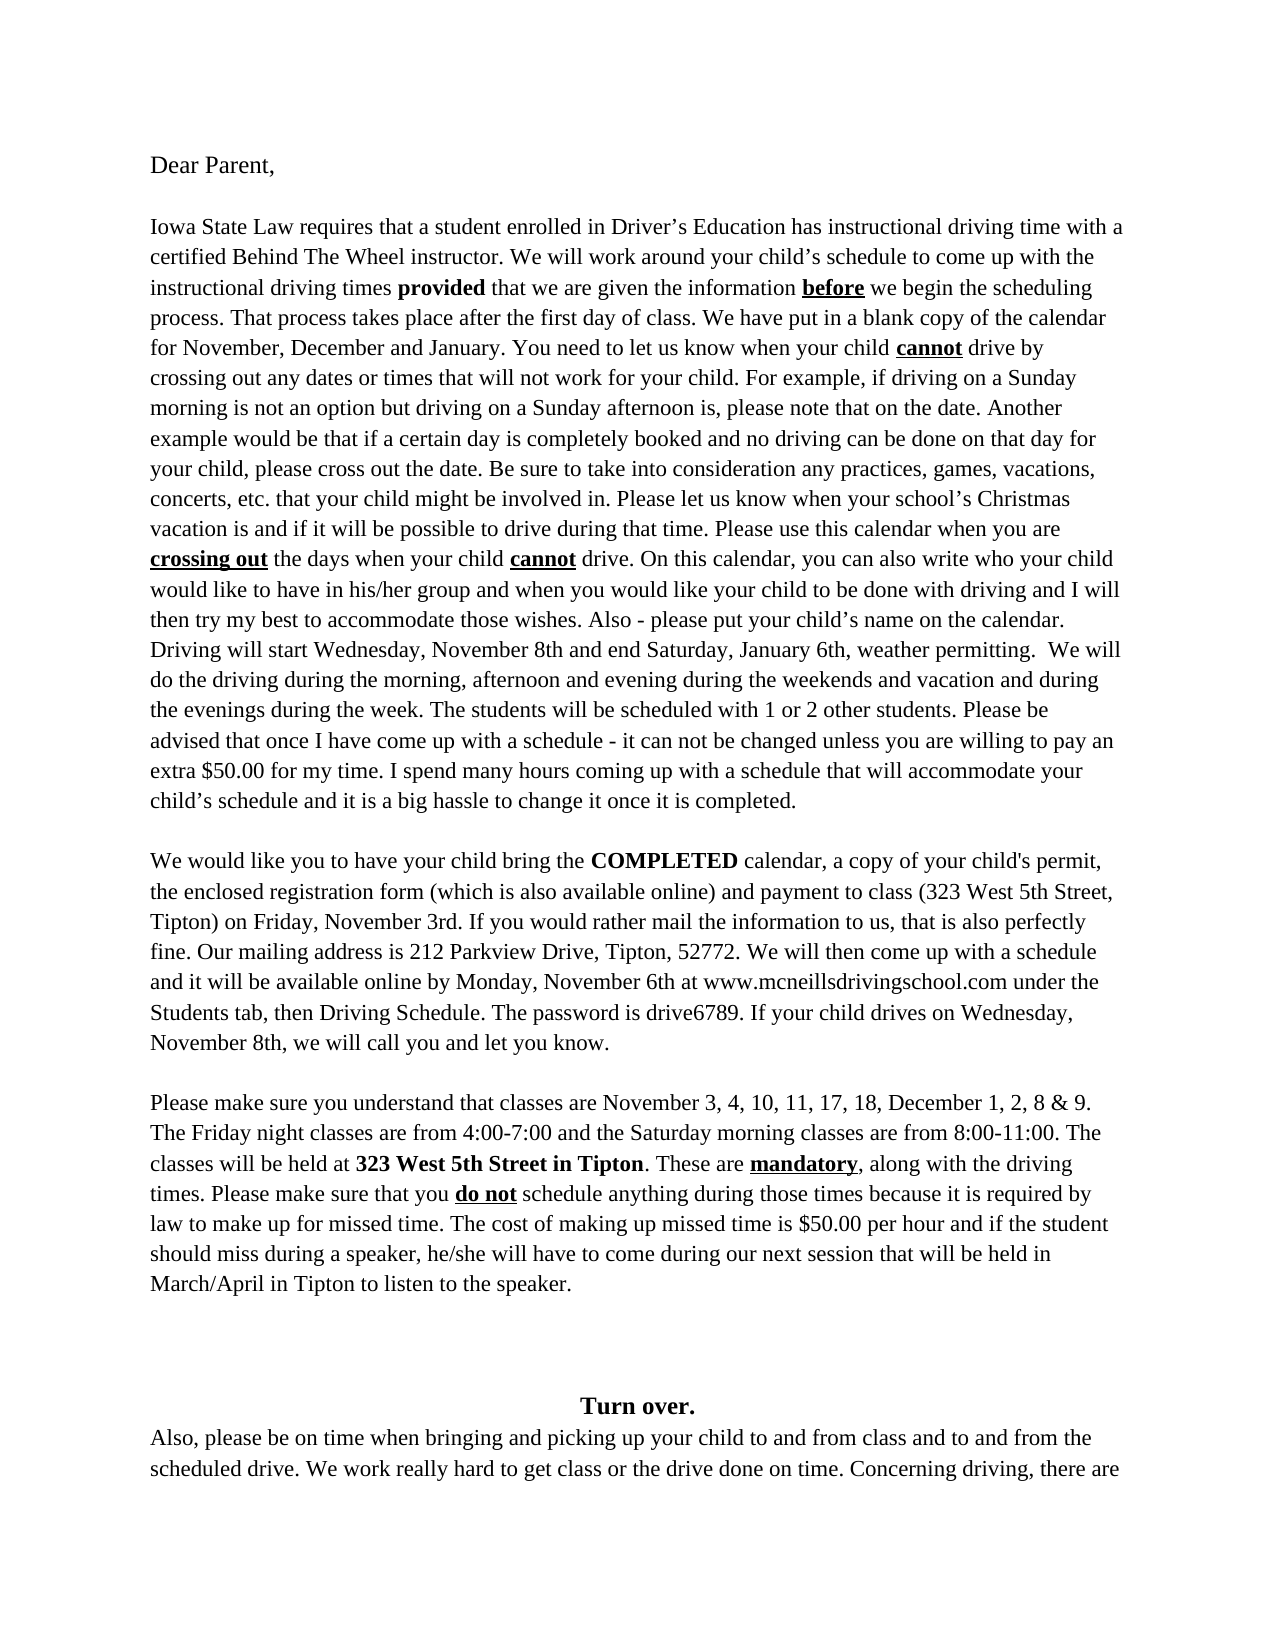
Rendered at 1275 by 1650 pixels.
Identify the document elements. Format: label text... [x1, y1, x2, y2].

text Please make sure you understand that classes are November 3, 4, 10, 11, 17, 18, December 1, 2, 8 & 9. The Friday night classes are from 4:00-7:00 and the Saturday morning classes are from 8:00-11:00. The classes will be held at 323 West 5th Street in Tipton. These are mandatory, along with the driving times. Please make sure that you do not schedule anything during those times because it is required by law to make up for missed time. The cost of making up missed time is $50.00 per hour and if the student should miss during a speaker, he/she will have to come during our next session that will be held in March/April in Tipton to listen to the speaker. [150, 1089, 1125, 1297]
text Iowa State Law requires that a student enrolled in Driver’s Education has instructional driving time with a certified Behind The Wheel instructor. We will work around your child’s schedule to come up with the instructional driving times provided that we are given the information before we begin the scheduling process. That process takes place after the first day of class. We have put in a blank copy of the calendar for November, December and January. You need to let us know when your child cannot drive by crossing out any dates or times that will not work for your child. For example, if driving on a Sunday morning is not an option but driving on a Sunday afternoon is, please note that on the date. Another example would be that if a certain day is completely booked and no driving can be done on that day for your child, please cross out the date. Be sure to take into consideration any practices, games, vacations, concerts, etc. that your child might be involved in. Please let us know when your school’s Christmas vacation is and if it will be possible to drive during that time. Please use this calendar when you are crossing out the days when your child cannot drive. On this calendar, you can also write who your child would like to have in his/her group and when you would like your child to be done with driving and I will then try my best to accommodate those wishes. Also - please put your child’s name on the calendar. Driving will start Wednesday, November 8th and end Saturday, January 6th, weather permitting. We will do the driving during the morning, afternoon and evening during the weekends and vacation and during the evenings during the week. The students will be scheduled with 1 or 2 other students. Please be advised that once I have come up with a schedule - it can not be changed unless you are willing to pay an extra $50.00 for my time. I spend many hours coming up with a schedule that will accommodate your child’s schedule and it is a big hassle to change it once it is completed. [150, 213, 1125, 813]
text We would like you to have your child bring the COMPLETED calendar, a copy of your child's permit, the enclosed registration form (which is also available online) and payment to class (323 West 5th Street, Tipton) on Friday, November 3rd. If you would rather mail the information to us, that is also perfectly fine. Our mailing address is 212 Parkview Drive, Tipton, 52772. We will then come up with a schedule and it will be available online by Monday, November 6th at www.mcneillsdrivingschool.com under the Students tab, then Driving Schedule. The password is drive6789. If your child drives on Wednesday, November 8th, we will call you and let you know. [150, 848, 1125, 1055]
text Also, please be on time when bringing and picking up your child to and from class and to and from the scheduled drive. We work really hard to get class or the drive done on time. Concerning driving, there are [150, 1424, 1125, 1481]
text Turn over. [150, 1391, 1125, 1420]
text Dear Parent, [150, 150, 1125, 179]
